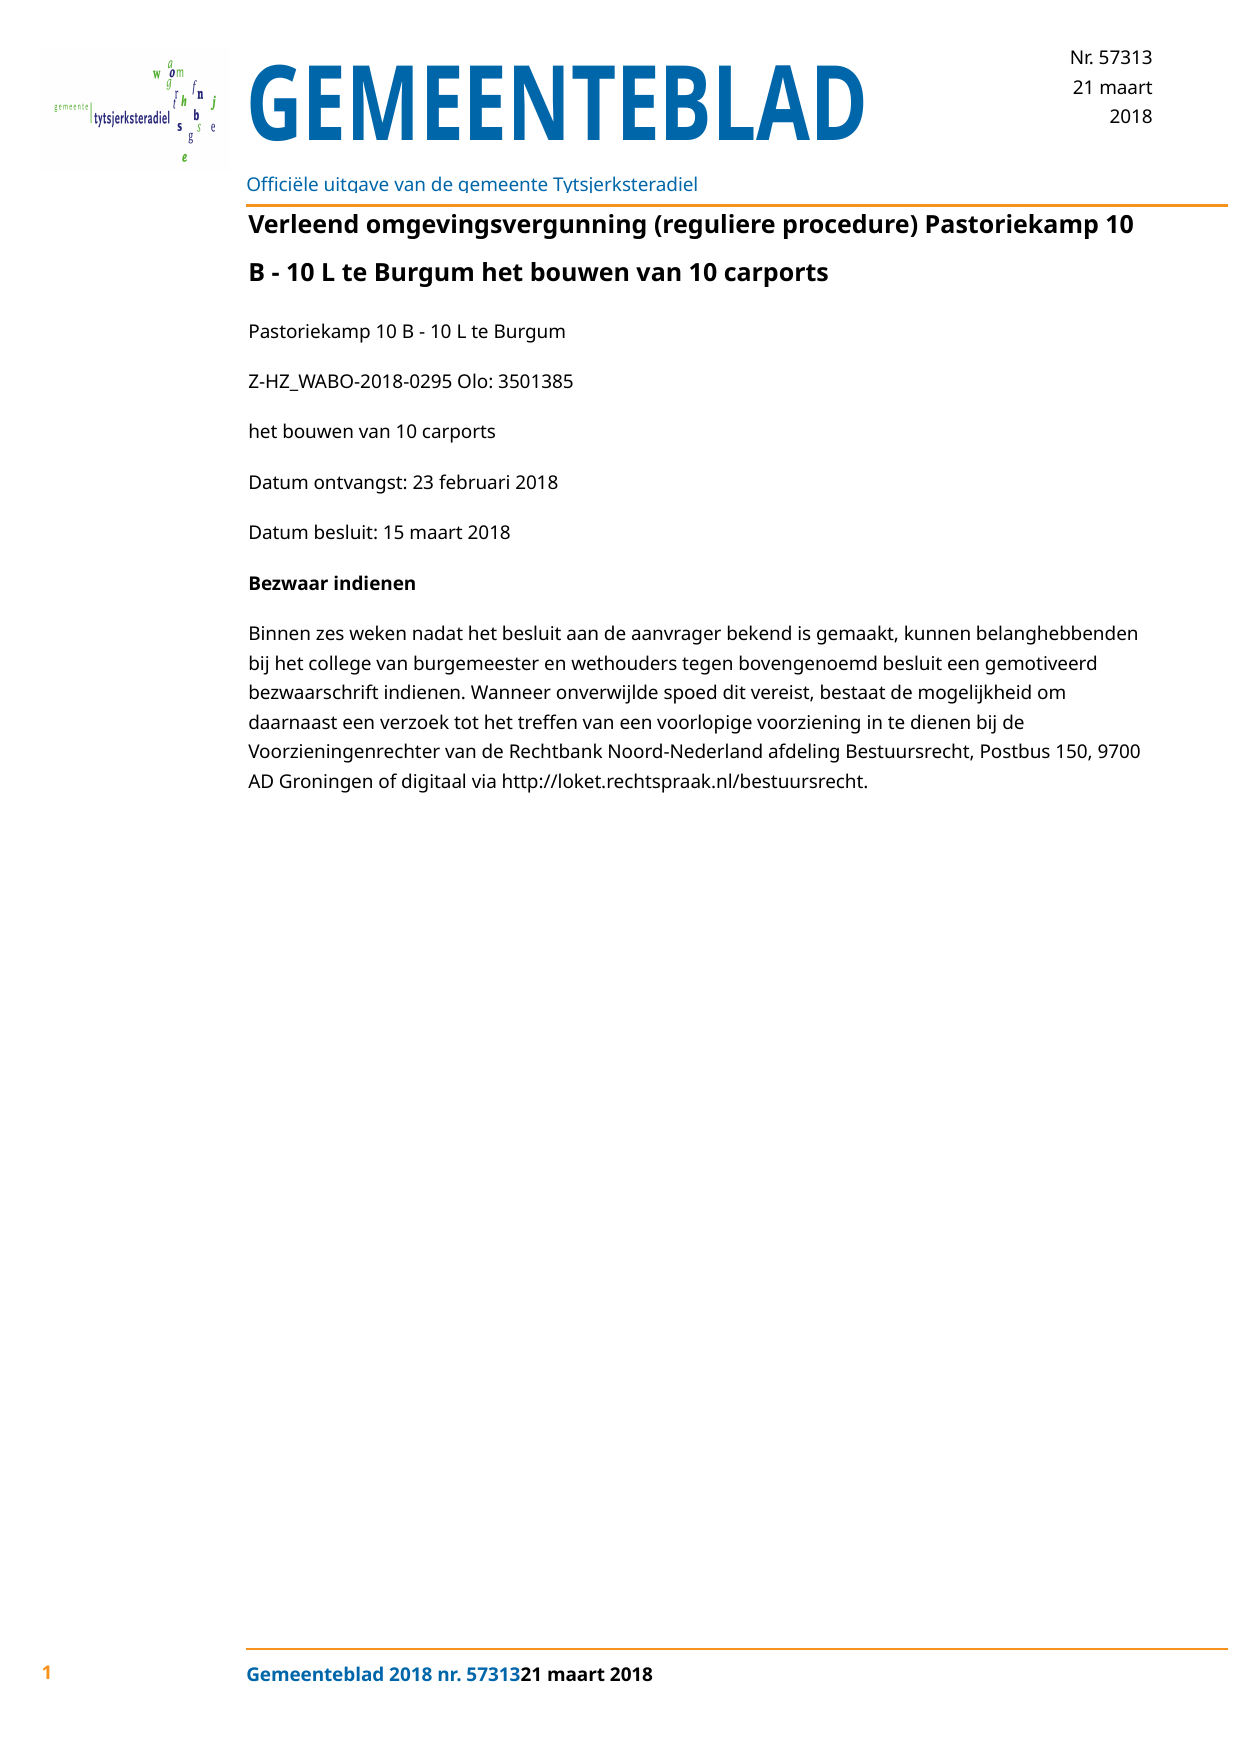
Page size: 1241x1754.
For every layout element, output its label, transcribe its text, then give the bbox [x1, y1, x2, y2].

text Datum besluit: 15 maart 2018 [248, 519, 1152, 545]
text Z-HZ_WABO-2018-0295 Olo: 3501385 [248, 368, 1152, 394]
text Bezwaar indienen [248, 570, 1152, 596]
text het bouwen van 10 carports [248, 419, 1152, 444]
picture [41, 47, 231, 172]
text Pastoriekamp 10 B - 10 L te Burgum [248, 318, 1152, 344]
text Verleend omgevingsvergunning (reguliere procedure) Pastoriekamp 10 B - 10 L te Burgum het bouwen van 10 carports [248, 207, 1152, 288]
text Binnen zes weken nadat het besluit aan de aanvrager bekend is gemaakt, kunnen belanghebbenden bij het college van burgemeester en wethouders tegen bovengenoemd besluit een gemotiveerd bezwaarschrift indienen. Wanneer onverwijlde spoed dit vereist, bestaat de mogelijkheid om daarnaast een verzoek tot het treffen van een voorlopige voorziening in te dienen bij de Voorzieningenrechter van de Rechtbank Noord-Nederland afdeling Bestuursrecht, Postbus 150, 9700 AD Groningen of digitaal via http://loket.rechtspraak.nl/bestuursrecht. [248, 620, 1152, 794]
text Datum ontvangst: 23 februari 2018 [248, 469, 1152, 495]
